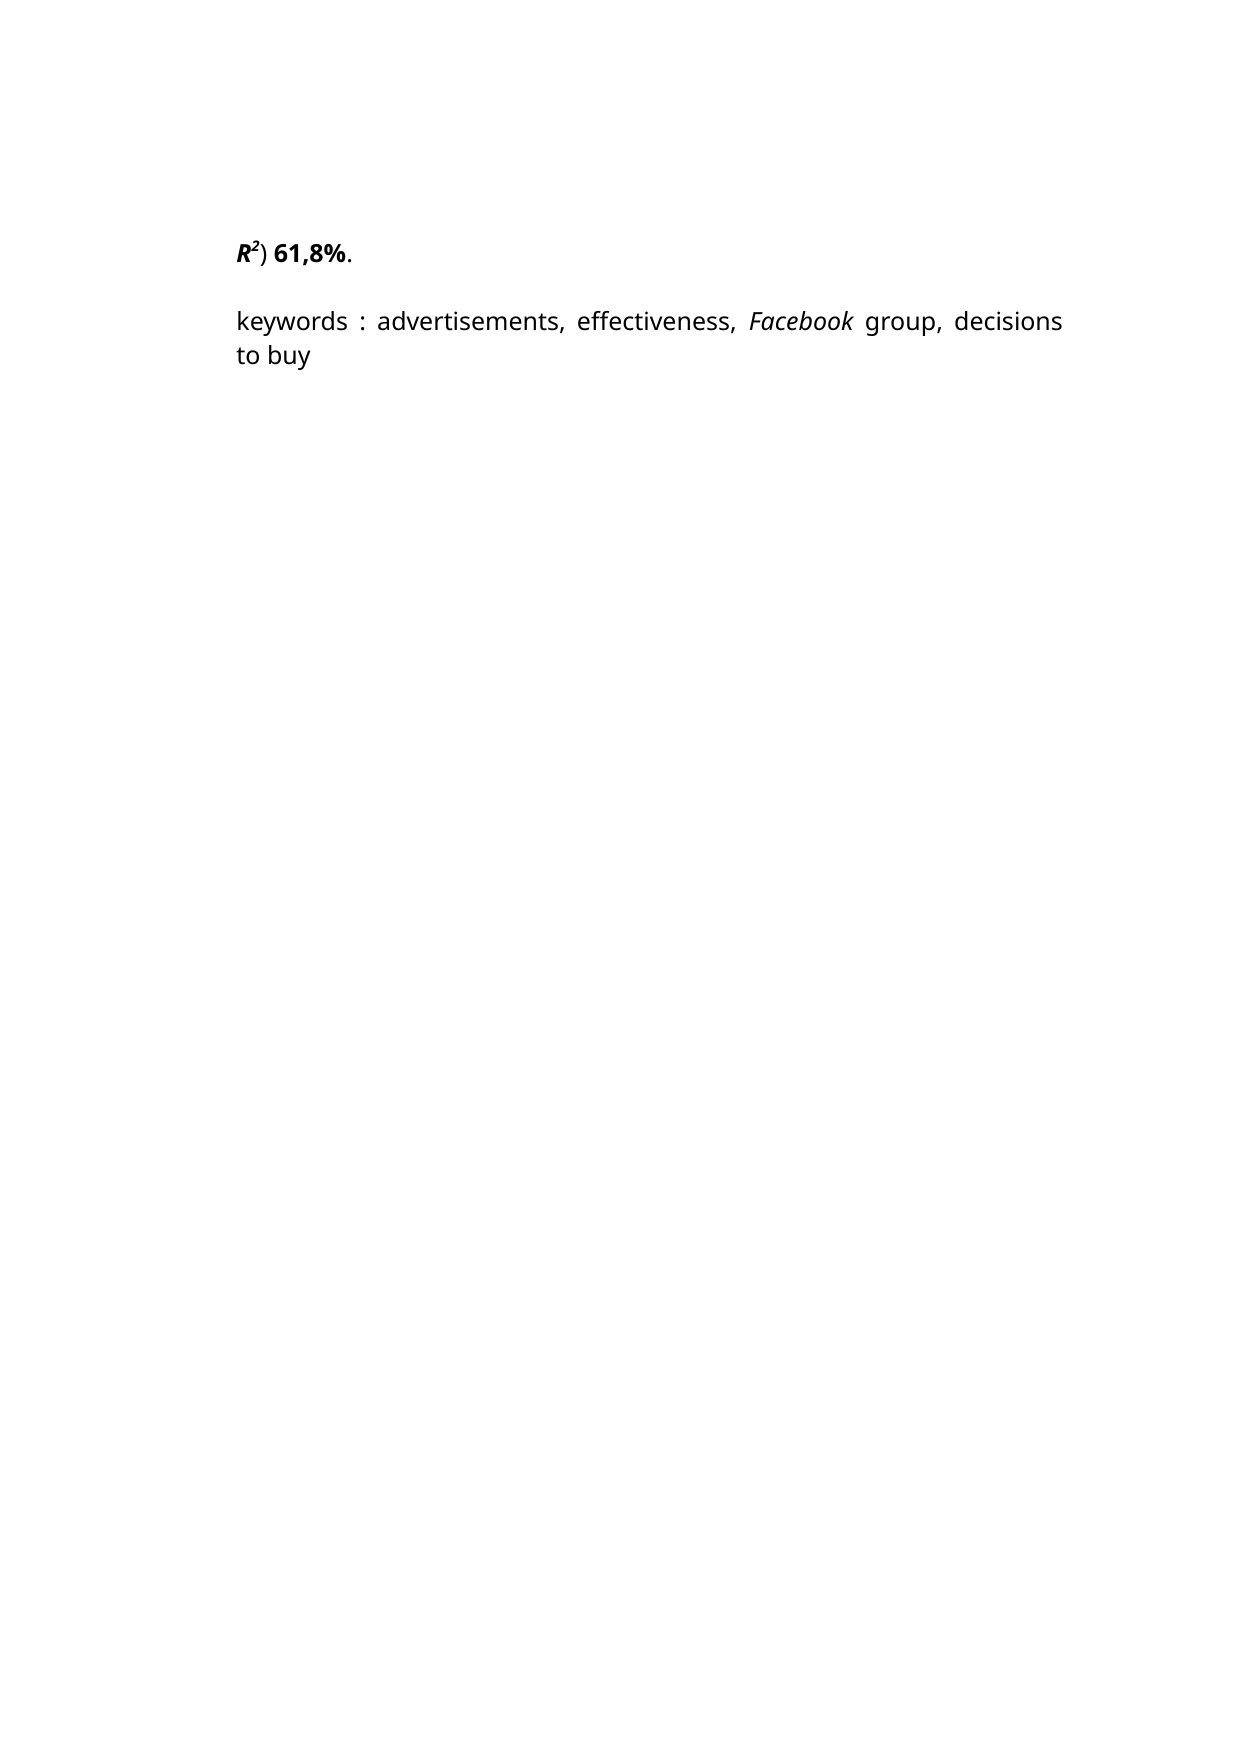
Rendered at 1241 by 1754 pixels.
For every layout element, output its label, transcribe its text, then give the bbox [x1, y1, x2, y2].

text keywords : advertisements, effectiveness, Facebook group, decisions to buy [236, 303, 1063, 372]
text R2) 61,8%. [236, 235, 1063, 269]
